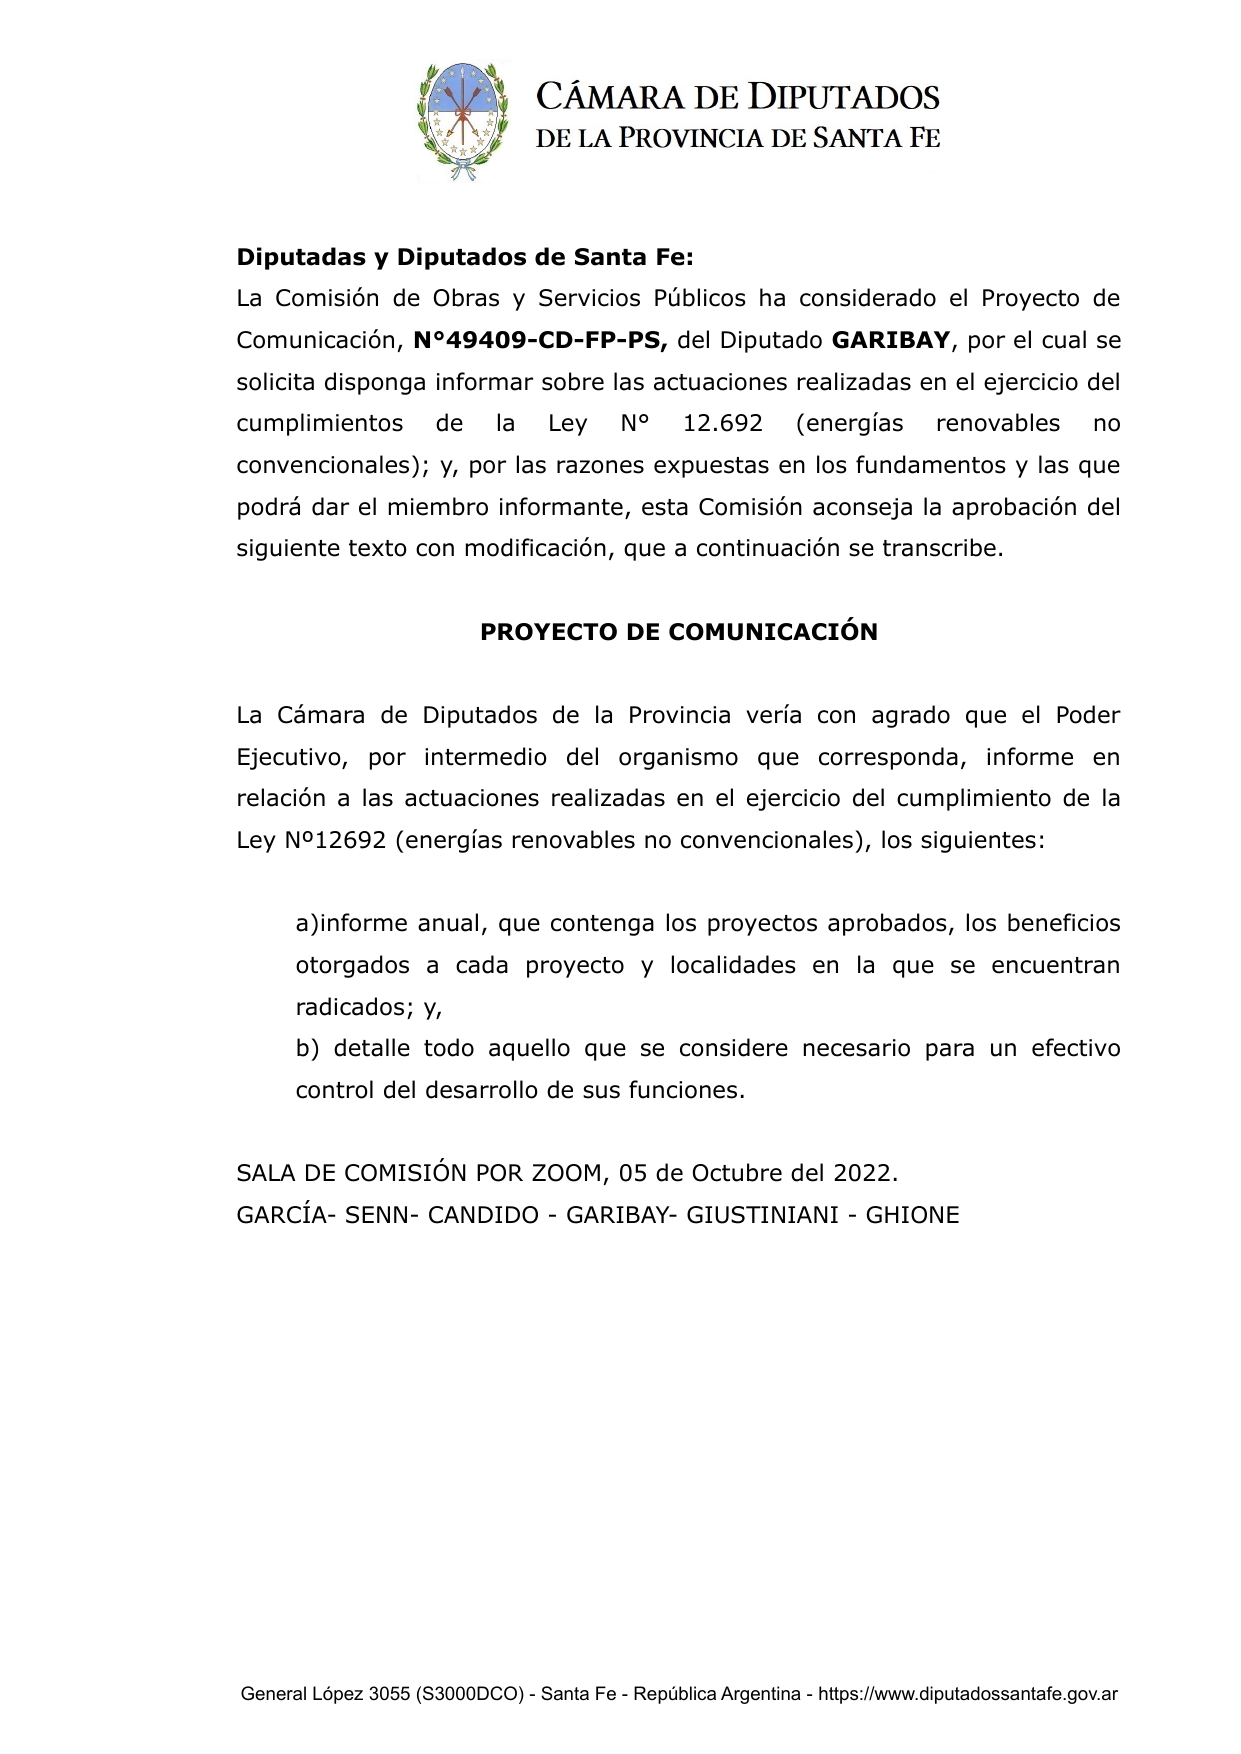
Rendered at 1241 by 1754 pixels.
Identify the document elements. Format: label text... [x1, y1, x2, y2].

text La Comisión de Obras y Servicios Públicos ha considerado el Proyecto de Comunicación, N°49409-CD-FP-PS, del Diputado GARIBAY, por el cual se solicita disponga informar sobre las actuaciones realizadas en el ejercicio del cumplimientos de la Ley N° 12.692 (energías renovables no convencionales); y, por las razones expuestas en los fundamentos y las que podrá dar el miembro informante, esta Comisión aconseja la aprobación del siguiente texto con modificación, que a continuación se transcribe. [236, 284, 1122, 562]
text Diputadas y Diputados de Santa Fe: [236, 242, 1122, 270]
text a)informe anual, que contenga los proyectos aprobados, los beneficios otorgados a cada proyecto y localidades en la que se encuentran radicados; y, [295, 909, 1122, 1020]
text b) detalle todo aquello que se considere necesario para un efectivo control del desarrollo de sus funciones. [295, 1034, 1122, 1103]
text La Cámara de Diputados de la Provincia vería con agrado que el Poder Ejecutivo, por intermedio del organismo que corresponda, informe en relación a las actuaciones realizadas en el ejercicio del cumplimiento de la Ley Nº12692 (energías renovables no convencionales), los siguientes: [236, 701, 1122, 853]
text GARCÍA- SENN- CANDIDO - GARIBAY- GIUSTINIANI - GHIONE [236, 1201, 1122, 1228]
picture [413, 59, 945, 183]
text PROYECTO DE COMUNICACIÓN [236, 617, 1122, 645]
text SALA DE COMISIÓN POR ZOOM, 05 de Octubre del 2022. [236, 1159, 1122, 1187]
